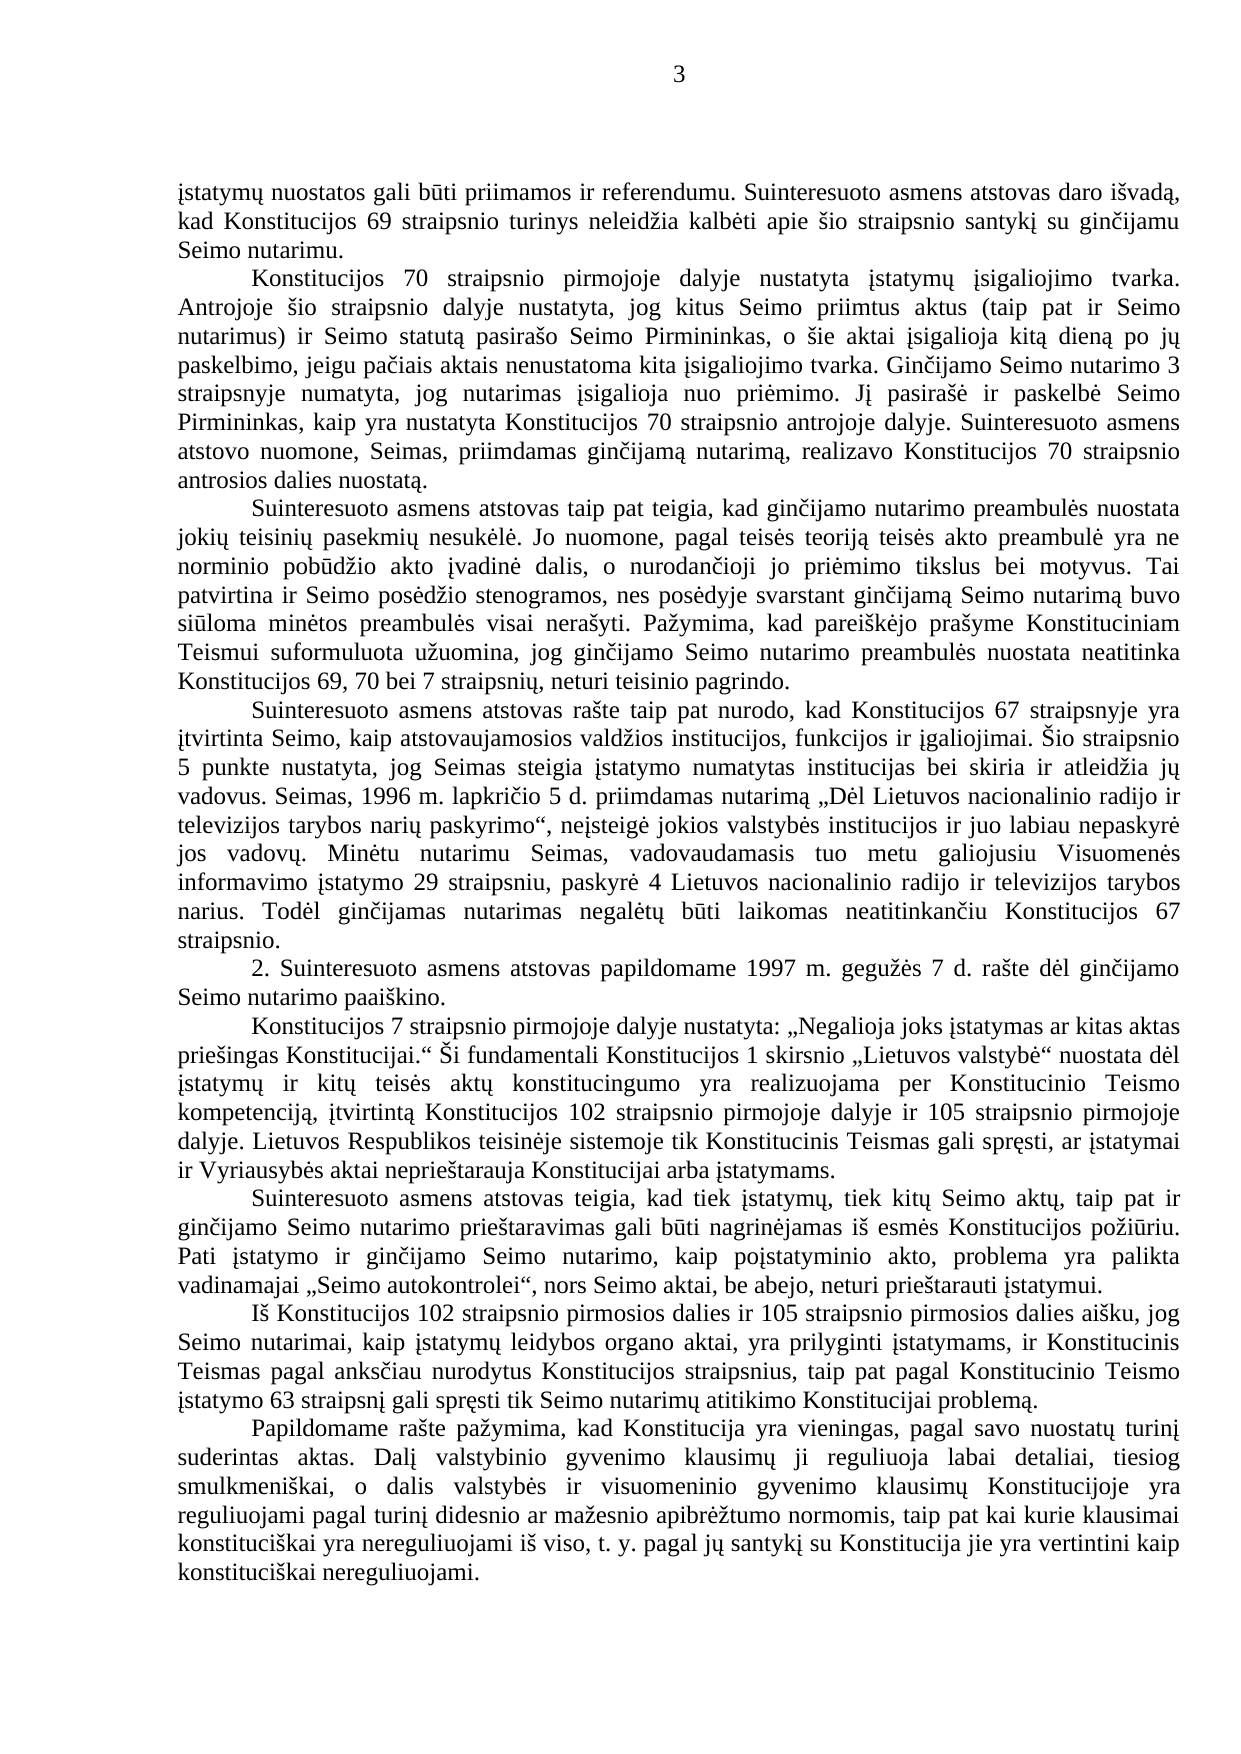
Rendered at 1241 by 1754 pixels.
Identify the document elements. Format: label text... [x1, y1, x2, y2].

text Suinteresuoto asmens atstovas rašte taip pat nurodo, kad Konstitucijos 67 straipsnyje yra įtvirtinta Seimo, kaip atstovaujamosios valdžios institucijos, funkcijos ir įgaliojimai. Šio straipsnio 5 punkte nustatyta, jog Seimas steigia įstatymo numatytas institucijas bei skiria ir atleidžia jų vadovus. Seimas, 1996 m. lapkričio 5 d. priimdamas nutarimą „Dėl Lietuvos nacionalinio radijo ir televizijos tarybos narių paskyrimo“, neįsteigė jokios valstybės institucijos ir juo labiau nepaskyrė jos vadovų. Minėtu nutarimu Seimas, vadovaudamasis tuo metu galiojusiu Visuomenės informavimo įstatymo 29 straipsniu, paskyrė 4 Lietuvos nacionalinio radijo ir televizijos tarybos narius. Todėl ginčijamas nutarimas negalėtų būti laikomas neatitinkančiu Konstitucijos 67 straipsnio. [177, 695, 1181, 953]
text Konstitucijos 70 straipsnio pirmojoje dalyje nustatyta įstatymų įsigaliojimo tvarka. Antrojoje šio straipsnio dalyje nustatyta, jog kitus Seimo priimtus aktus (taip pat ir Seimo nutarimus) ir Seimo statutą pasirašo Seimo Pirmininkas, o šie aktai įsigalioja kitą dieną po jų paskelbimo, jeigu pačiais aktais nenustatoma kita įsigaliojimo tvarka. Ginčijamo Seimo nutarimo 3 straipsnyje numatyta, jog nutarimas įsigalioja nuo priėmimo. Jį pasirašė ir paskelbė Seimo Pirmininkas, kaip yra nustatyta Konstitucijos 70 straipsnio antrojoje dalyje. Suinteresuoto asmens atstovo nuomone, Seimas, priimdamas ginčijamą nutarimą, realizavo Konstitucijos 70 straipsnio antrosios dalies nuostatą. [177, 263, 1181, 493]
text Papildomame rašte pažymima, kad Konstitucija yra vieningas, pagal savo nuostatų turinį suderintas aktas. Dalį valstybinio gyvenimo klausimų ji reguliuoja labai detaliai, tiesiog smulkmeniškai, o dalis valstybės ir visuomeninio gyvenimo klausimų Konstitucijoje yra reguliuojami pagal turinį didesnio ar mažesnio apibrėžtumo normomis, taip pat kai kurie klausimai konstituciškai yra nereguliuojami iš viso, t. y. pagal jų santykį su Konstitucija jie yra vertintini kaip konstituciškai nereguliuojami. [177, 1413, 1181, 1586]
text Iš Konstitucijos 102 straipsnio pirmosios dalies ir 105 straipsnio pirmosios dalies aišku, jog Seimo nutarimai, kaip įstatymų leidybos organo aktai, yra prilyginti įstatymams, ir Konstitucinis Teismas pagal anksčiau nurodytus Konstitucijos straipsnius, taip pat pagal Konstitucinio Teismo įstatymo 63 straipsnį gali spręsti tik Seimo nutarimų atitikimo Konstitucijai problemą. [177, 1298, 1181, 1413]
text Konstitucijos 7 straipsnio pirmojoje dalyje nustatyta: „Negalioja joks įstatymas ar kitas aktas priešingas Konstitucijai.“ Ši fundamentali Konstitucijos 1 skirsnio „Lietuvos valstybė“ nuostata dėl įstatymų ir kitų teisės aktų konstitucingumo yra realizuojama per Konstitucinio Teismo kompetenciją, įtvirtintą Konstitucijos 102 straipsnio pirmojoje dalyje ir 105 straipsnio pirmojoje dalyje. Lietuvos Respublikos teisinėje sistemoje tik Konstitucinis Teismas gali spręsti, ar įstatymai ir Vyriausybės aktai neprieštarauja Konstitucijai arba įstatymams. [177, 1011, 1181, 1183]
text Suinteresuoto asmens atstovas taip pat teigia, kad ginčijamo nutarimo preambulės nuostata jokių teisinių pasekmių nesukėlė. Jo nuomone, pagal teisės teoriją teisės akto preambulė yra ne norminio pobūdžio akto įvadinė dalis, o nurodančioji jo priėmimo tikslus bei motyvus. Tai patvirtina ir Seimo posėdžio stenogramos, nes posėdyje svarstant ginčijamą Seimo nutarimą buvo siūloma minėtos preambulės visai nerašyti. Pažymima, kad pareiškėjo prašyme Konstituciniam Teismui suformuluota užuomina, jog ginčijamo Seimo nutarimo preambulės nuostata neatitinka Konstitucijos 69, 70 bei 7 straipsnių, neturi teisinio pagrindo. [177, 493, 1181, 695]
text įstatymų nuostatos gali būti priimamos ir referendumu. Suinteresuoto asmens atstovas daro išvadą, kad Konstitucijos 69 straipsnio turinys neleidžia kalbėti apie šio straipsnio santykį su ginčijamu Seimo nutarimu. [177, 177, 1181, 263]
text 2. Suinteresuoto asmens atstovas papildomame 1997 m. gegužės 7 d. rašte dėl ginčijamo Seimo nutarimo paaiškino. [177, 953, 1181, 1011]
text Suinteresuoto asmens atstovas teigia, kad tiek įstatymų, tiek kitų Seimo aktų, taip pat ir ginčijamo Seimo nutarimo prieštaravimas gali būti nagrinėjamas iš esmės Konstitucijos požiūriu. Pati įstatymo ir ginčijamo Seimo nutarimo, kaip poįstatyminio akto, problema yra palikta vadinamajai „Seimo autokontrolei“, nors Seimo aktai, be abejo, neturi prieštarauti įstatymui. [177, 1183, 1181, 1298]
